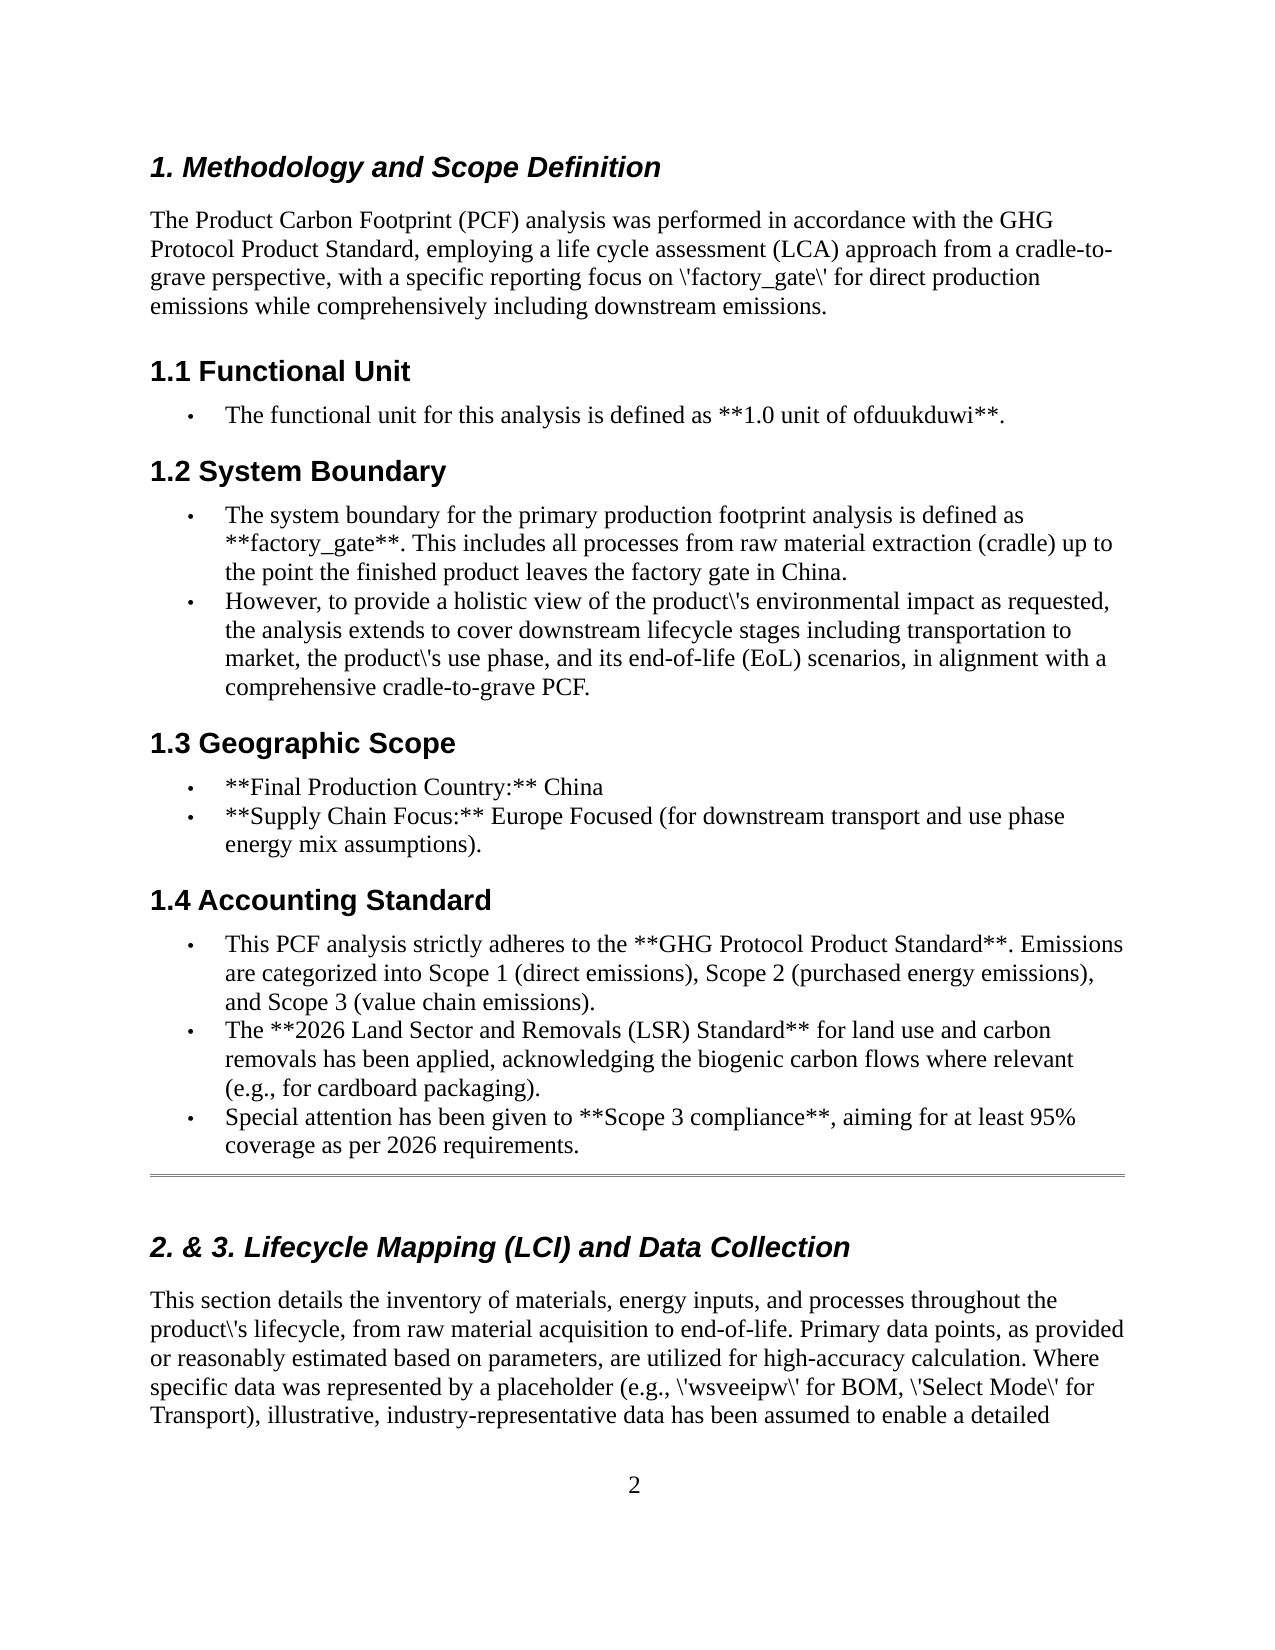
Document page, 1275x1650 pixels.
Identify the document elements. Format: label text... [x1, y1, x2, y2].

text The Product Carbon Footprint (PCF) analysis was performed in accordance with the GHG Protocol Product Standard, employing a life cycle assessment (LCA) approach from a cradle-to-grave perspective, with a specific reporting focus on \'factory_gate\' for direct production emissions while comprehensively including downstream emissions. [150, 205, 1125, 320]
subtitle 2. & 3. Lifecycle Mapping (LCI) and Data Collection [150, 1231, 1125, 1264]
subtitle 1. Methodology and Scope Definition [150, 150, 1125, 183]
list The functional unit for this analysis is defined as **1.0 unit of ofduukduwi**. [187, 400, 1125, 429]
subtitle 1.3 Geographic Scope [150, 726, 1125, 759]
list **Supply Chain Focus:** Europe Focused (for downstream transport and use phase energy mix assumptions). [187, 801, 1125, 858]
list However, to provide a holistic view of the product\'s environmental impact as requested, the analysis extends to cover downstream lifecycle stages including transportation to market, the product\'s use phase, and its end-of-life (EoL) scenarios, in alignment with a comprehensive cradle-to-grave PCF. [187, 586, 1125, 701]
list The system boundary for the primary production footprint analysis is defined as **factory_gate**. This includes all processes from raw material extraction (cradle) up to the point the finished product leaves the factory gate in China. [187, 500, 1125, 586]
list This PCF analysis strictly adheres to the **GHG Protocol Product Standard**. Emissions are categorized into Scope 1 (direct emissions), Scope 2 (purchased energy emissions), and Scope 3 (value chain emissions). [187, 929, 1125, 1016]
list **Final Production Country:** China [187, 772, 1125, 801]
list Special attention has been given to **Scope 3 compliance**, aiming for at least 95% coverage as per 2026 requirements. [187, 1102, 1125, 1159]
subtitle 1.2 System Boundary [150, 454, 1125, 487]
text This section details the inventory of materials, energy inputs, and processes throughout the product\'s lifecycle, from raw material acquisition to end-of-life. Primary data points, as provided or reasonably estimated based on parameters, are utilized for high-accuracy calculation. Where specific data was represented by a placeholder (e.g., \'wsveeipw\' for BOM, \'Select Mode\' for Transport), illustrative, industry-representative data has been assumed to enable a detailed [150, 1286, 1125, 1429]
subtitle 1.1 Functional Unit [150, 354, 1125, 387]
list The **2026 Land Sector and Removals (LSR) Standard** for land use and carbon removals has been applied, acknowledging the biogenic carbon flows where relevant (e.g., for cardboard packaging). [187, 1016, 1125, 1102]
subtitle 1.4 Accounting Standard [150, 883, 1125, 917]
